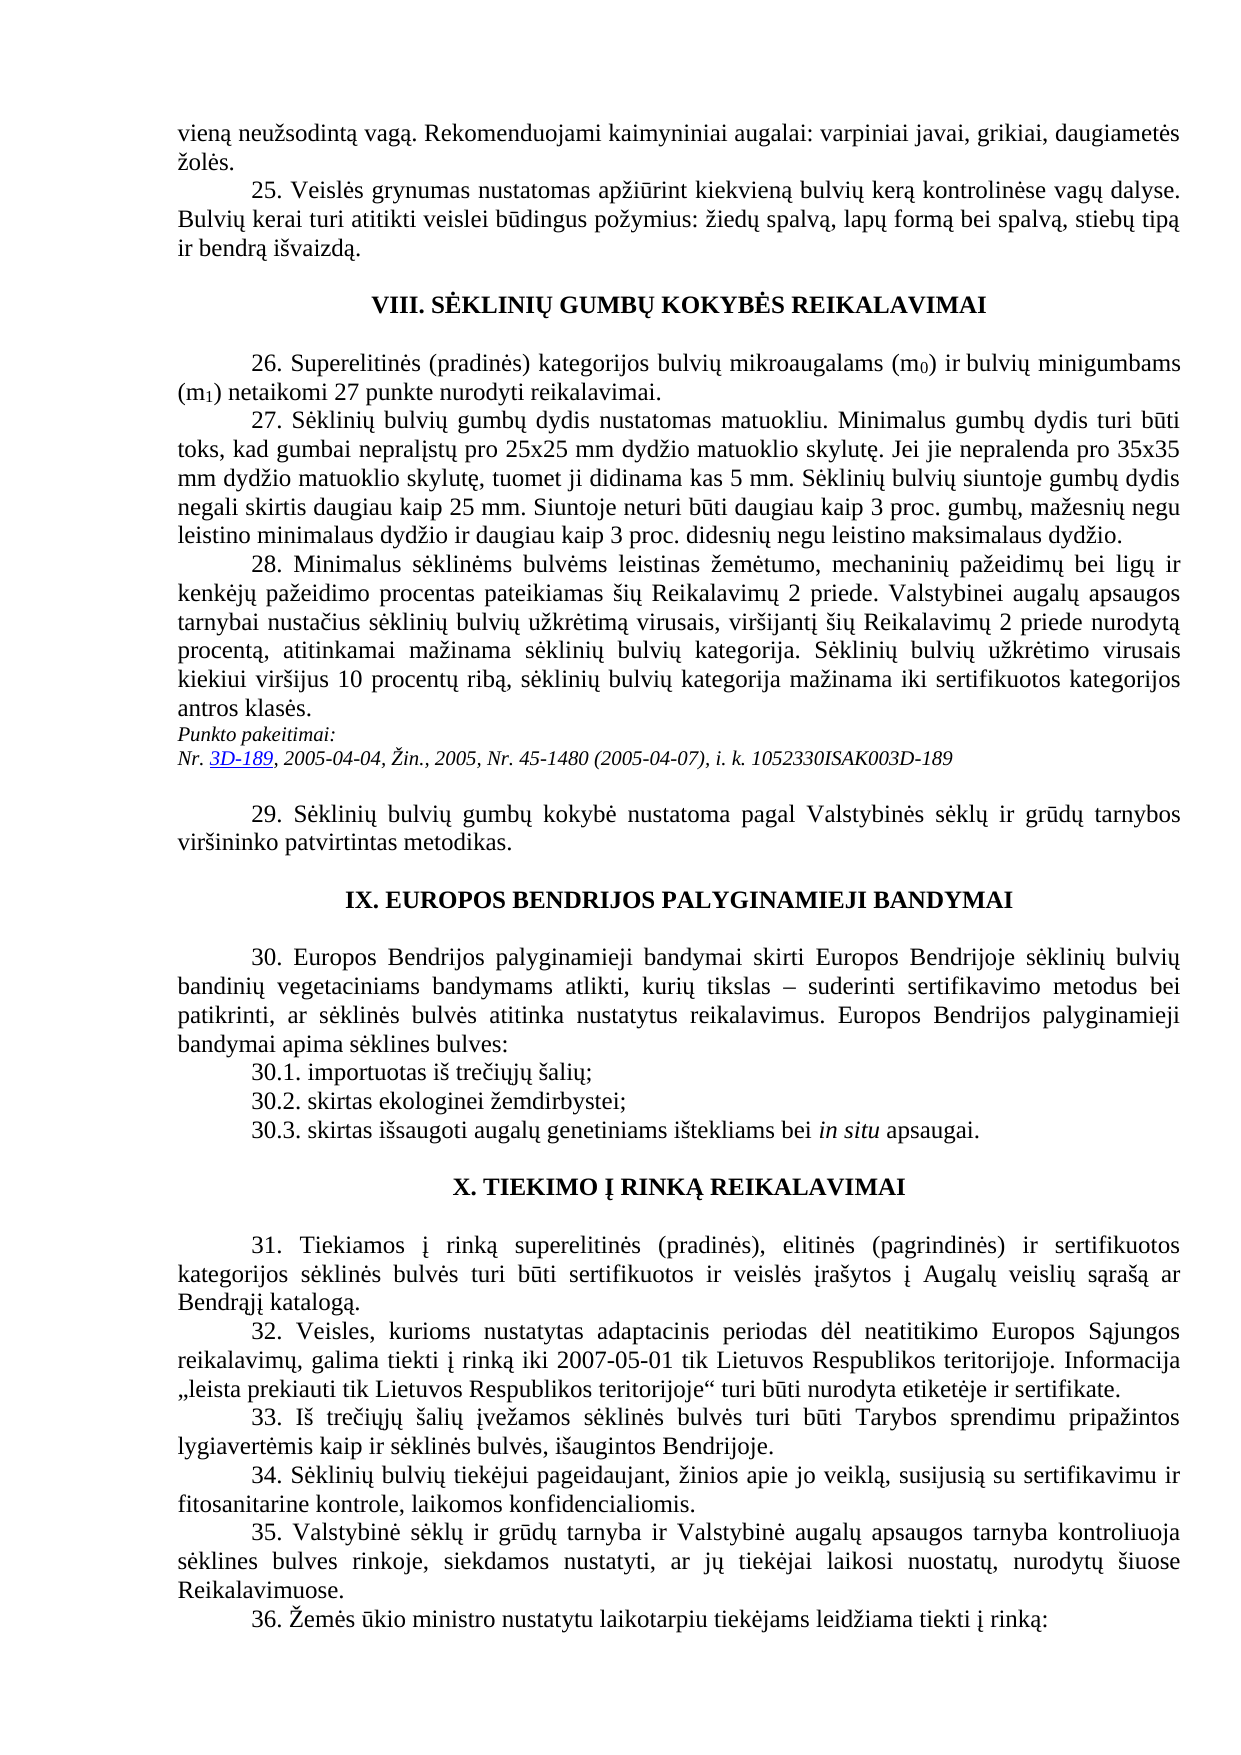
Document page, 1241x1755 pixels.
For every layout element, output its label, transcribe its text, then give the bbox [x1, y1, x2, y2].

text 30. Europos Bendrijos palyginamieji bandymai skirti Europos Bendrijoje sėklinių bulvių bandinių vegetaciniams bandymams atlikti, kurių tikslas – suderinti sertifikavimo metodus bei patikrinti, ar sėklinės bulvės atitinka nustatytus reikalavimus. Europos Bendrijos palyginamieji bandymai apima sėklines bulves: [177, 942, 1181, 1057]
text X. TIEKIMO Į RINKĄ REIKALAVIMAI [177, 1172, 1181, 1201]
text 33. Iš trečiųjų šalių įvežamos sėklinės bulvės turi būti Tarybos sprendimu pripažintos lygiavertėmis kaip ir sėklinės bulvės, išaugintos Bendrijoje. [177, 1402, 1181, 1460]
text 32. Veisles, kurioms nustatytas adaptacinis periodas dėl neatitikimo Europos Sąjungos reikalavimų, galima tiekti į rinką iki 2007-05-01 tik Lietuvos Respublikos teritorijoje. Informacija „leista prekiauti tik Lietuvos Respublikos teritorijoje“ turi būti nurodyta etiketėje ir sertifikate. [177, 1316, 1181, 1402]
text 27. Sėklinių bulvių gumbų dydis nustatomas matuokliu. Minimalus gumbų dydis turi būti toks, kad gumbai nepralįstų pro 25x25 mm dydžio matuoklio skylutę. Jei jie nepralenda pro 35x35 mm dydžio matuoklio skylutę, tuomet ji didinama kas 5 mm. Sėklinių bulvių siuntoje gumbų dydis negali skirtis daugiau kaip 25 mm. Siuntoje neturi būti daugiau kaip 3 proc. gumbų, mažesnių negu leistino minimalaus dydžio ir daugiau kaip 3 proc. didesnių negu leistino maksimalaus dydžio. [177, 406, 1181, 549]
text VIII. SĖKLINIŲ GUMBŲ kokybĖS REIKALAVIMAI [177, 291, 1181, 319]
text 30.2. skirtas ekologinei žemdirbystei; [177, 1086, 1181, 1115]
text 31. Tiekiamos į rinką superelitinės (pradinės), elitinės (pagrindinės) ir sertifikuotos kategorijos sėklinės bulvės turi būti sertifikuotos ir veislės įrašytos į Augalų veislių sąrašą ar Bendrąjį katalogą. [177, 1230, 1181, 1316]
text 28. Minimalus sėklinėms bulvėms leistinas žemėtumo, mechaninių pažeidimų bei ligų ir kenkėjų pažeidimo procentas pateikiamas šių Reikalavimų 2 priede. Valstybinei augalų apsaugos tarnybai nustačius sėklinių bulvių užkrėtimą virusais, viršijantį šių Reikalavimų 2 priede nurodytą procentą, atitinkamai mažinama sėklinių bulvių kategorija. Sėklinių bulvių užkrėtimo virusais kiekiui viršijus 10 procentų ribą, sėklinių bulvių kategorija mažinama iki sertifikuotos kategorijos antros klasės. [177, 549, 1181, 722]
text Punkto pakeitimai: [177, 722, 1181, 746]
text Nr. 3D-189, 2005-04-04, Žin., 2005, Nr. 45-1480 (2005-04-07), i. k. 1052330ISAK003D-189 [177, 746, 1181, 770]
text 35. Valstybinė sėklų ir grūdų tarnyba ir Valstybinė augalų apsaugos tarnyba kontroliuoja sėklines bulves rinkoje, siekdamos nustatyti, ar jų tiekėjai laikosi nuostatų, nurodytų šiuose Reikalavimuose. [177, 1517, 1181, 1604]
text vieną neužsodintą vagą. Rekomenduojami kaimyniniai augalai: varpiniai javai, grikiai, daugiametės žolės. [177, 118, 1181, 176]
text 30.1. importuotas iš trečiųjų šalių; [177, 1057, 1181, 1086]
text 26. Superelitinės (pradinės) kategorijos bulvių mikroaugalams (m0) ir bulvių minigumbams (m1) netaikomi 27 punkte nurodyti reikalavimai. [177, 348, 1181, 406]
text 29. Sėklinių bulvių gumbų kokybė nustatoma pagal Valstybinės sėklų ir grūdų tarnybos viršininko patvirtintas metodikas. [177, 799, 1181, 856]
text 25. Veislės grynumas nustatomas apžiūrint kiekvieną bulvių kerą kontrolinėse vagų dalyse. Bulvių kerai turi atitikti veislei būdingus požymius: žiedų spalvą, lapų formą bei spalvą, stiebų tipą ir bendrą išvaizdą. [177, 176, 1181, 262]
text IX. EUROPOS BENDRIJOS PALYGINAMIEJI BANDYMAI [177, 885, 1181, 914]
text 30.3. skirtas išsaugoti augalų genetiniams ištekliams bei in situ apsaugai. [177, 1115, 1181, 1144]
text 34. Sėklinių bulvių tiekėjui pageidaujant, žinios apie jo veiklą, susijusią su sertifikavimu ir fitosanitarine kontrole, laikomos konfidencialiomis. [177, 1460, 1181, 1517]
text 36. Žemės ūkio ministro nustatytu laikotarpiu tiekėjams leidžiama tiekti į rinką: [177, 1604, 1181, 1632]
